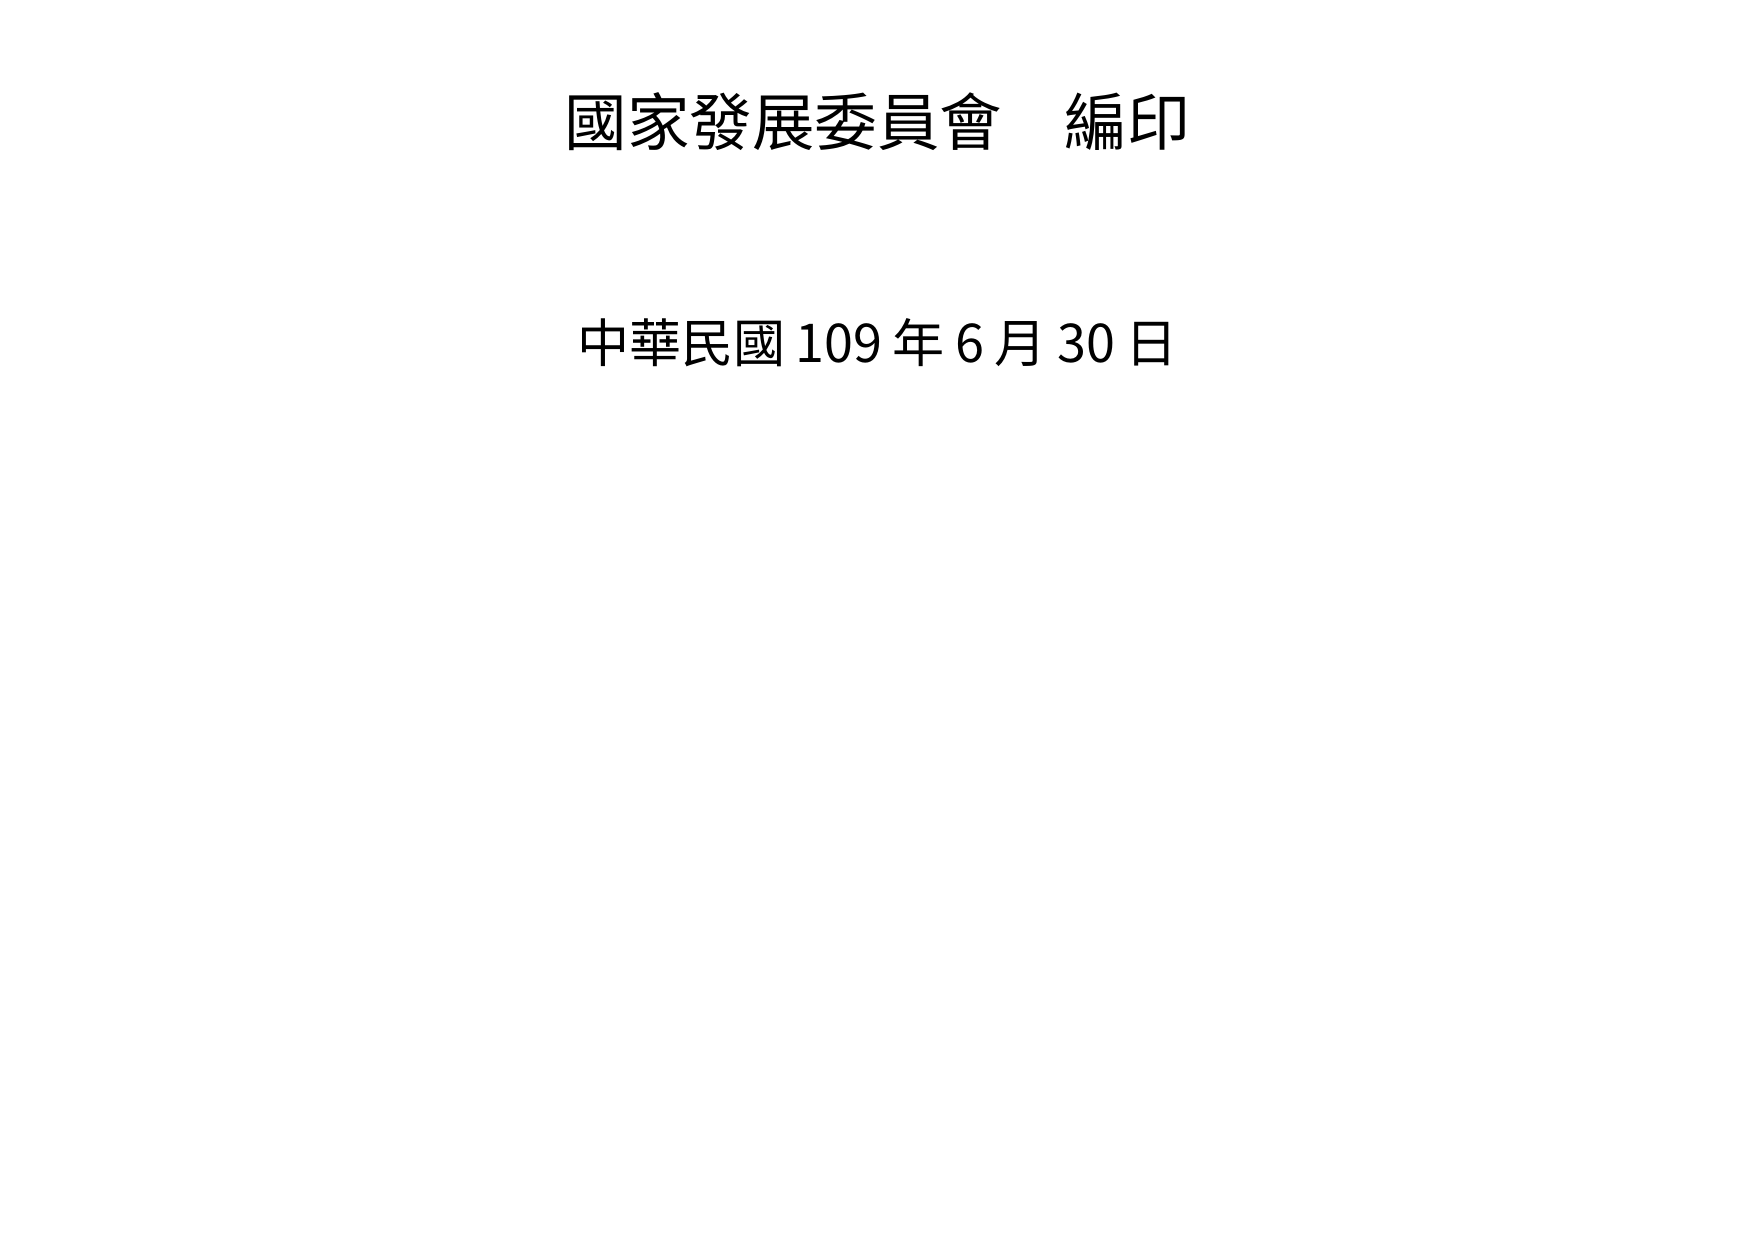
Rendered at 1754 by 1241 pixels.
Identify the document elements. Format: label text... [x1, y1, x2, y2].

text 國家發展委員會 編印 [118, 62, 1636, 174]
text 中華民國109年6月30日 [118, 284, 1636, 396]
